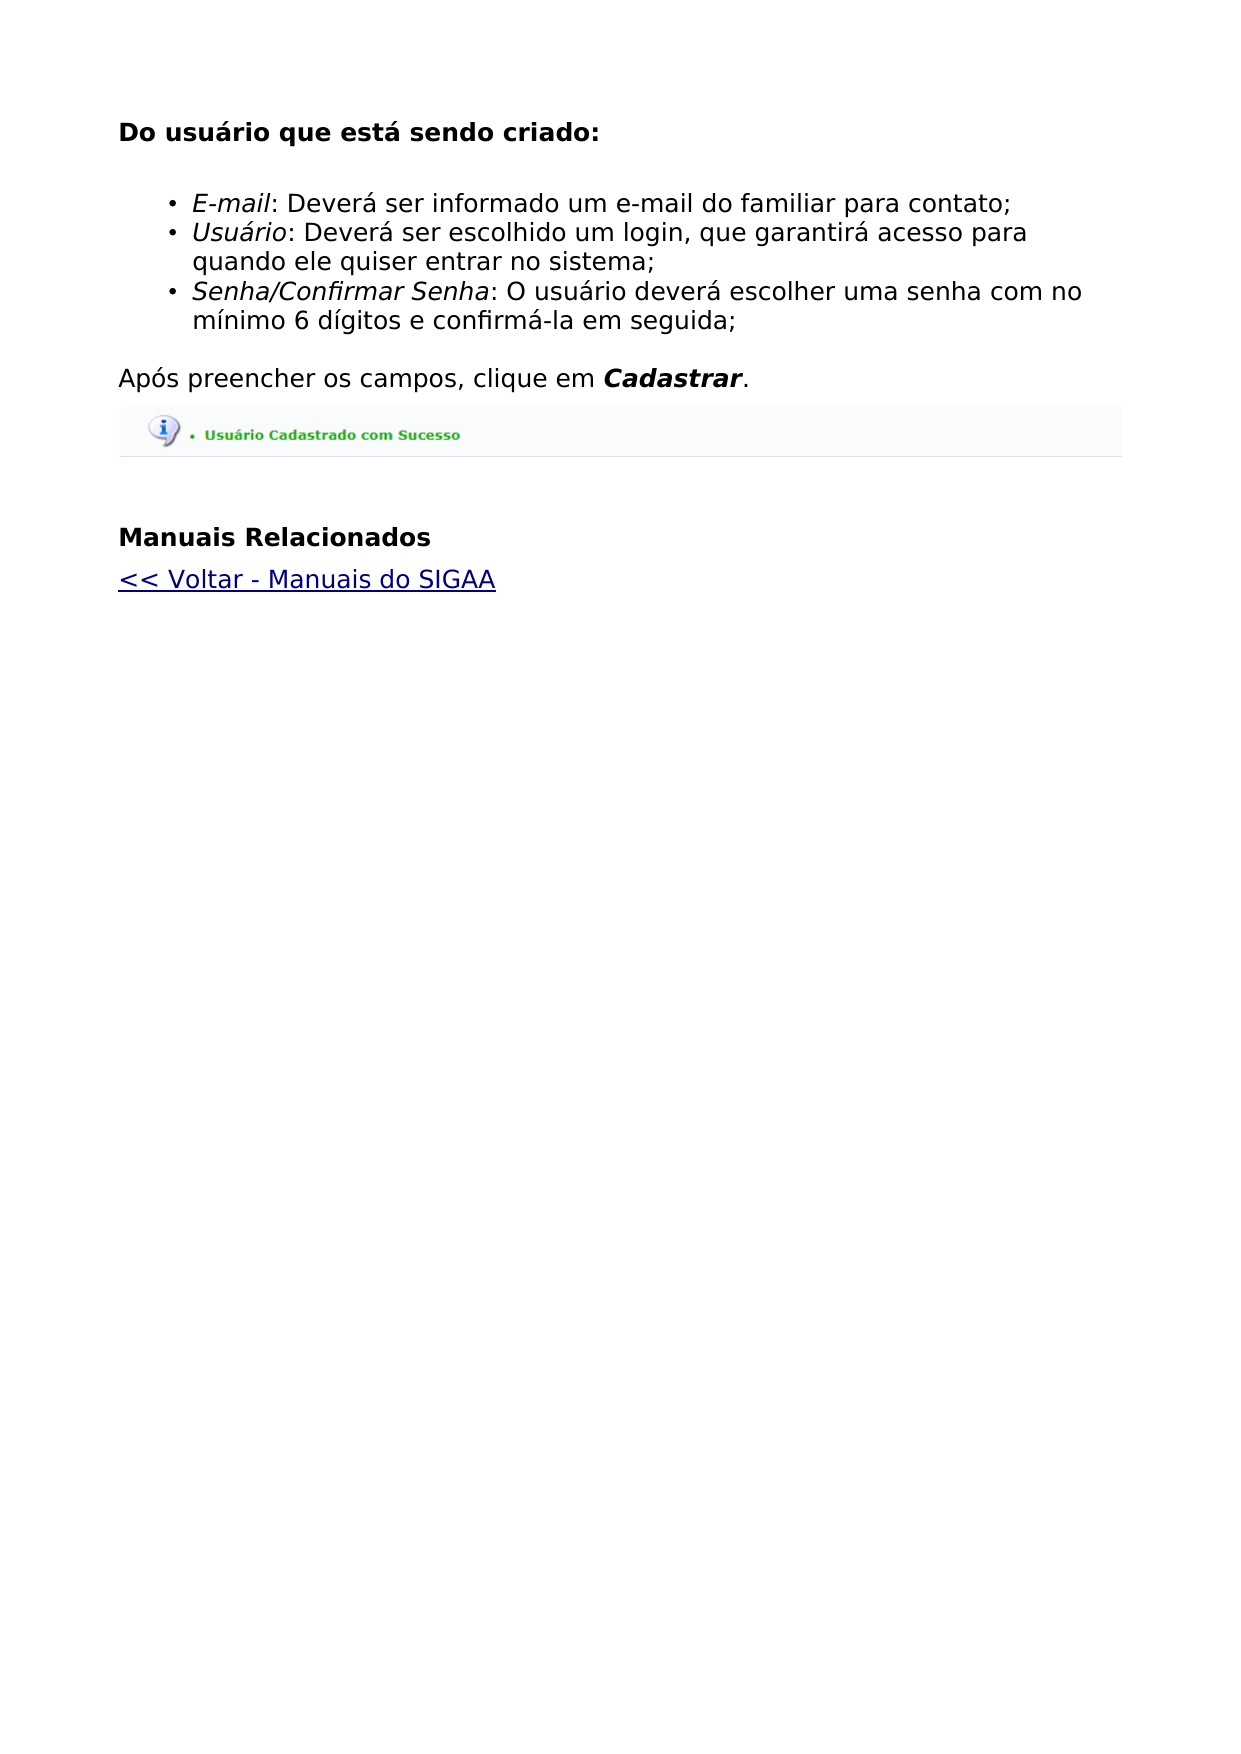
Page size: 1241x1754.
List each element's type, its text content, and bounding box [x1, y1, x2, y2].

text Após preencher os campos, clique em Cadastrar. [118, 364, 1122, 394]
subtitle Manuais Relacionados [118, 524, 1122, 553]
list Senha/Confirmar Senha: O usuário deverá escolher uma senha com no mínimo 6 dígitos e confirmá-la em seguida; [177, 277, 1122, 335]
picture [118, 406, 1123, 457]
text Do usuário que está sendo criado: [118, 118, 1122, 147]
list Usuário: Deverá ser escolhido um login, que garantirá acesso para quando ele quiser entrar no sistema; [177, 218, 1122, 277]
list E-mail: Deverá ser informado um e-mail do familiar para contato; [177, 189, 1122, 218]
text << Voltar - Manuais do SIGAA [118, 565, 1122, 594]
